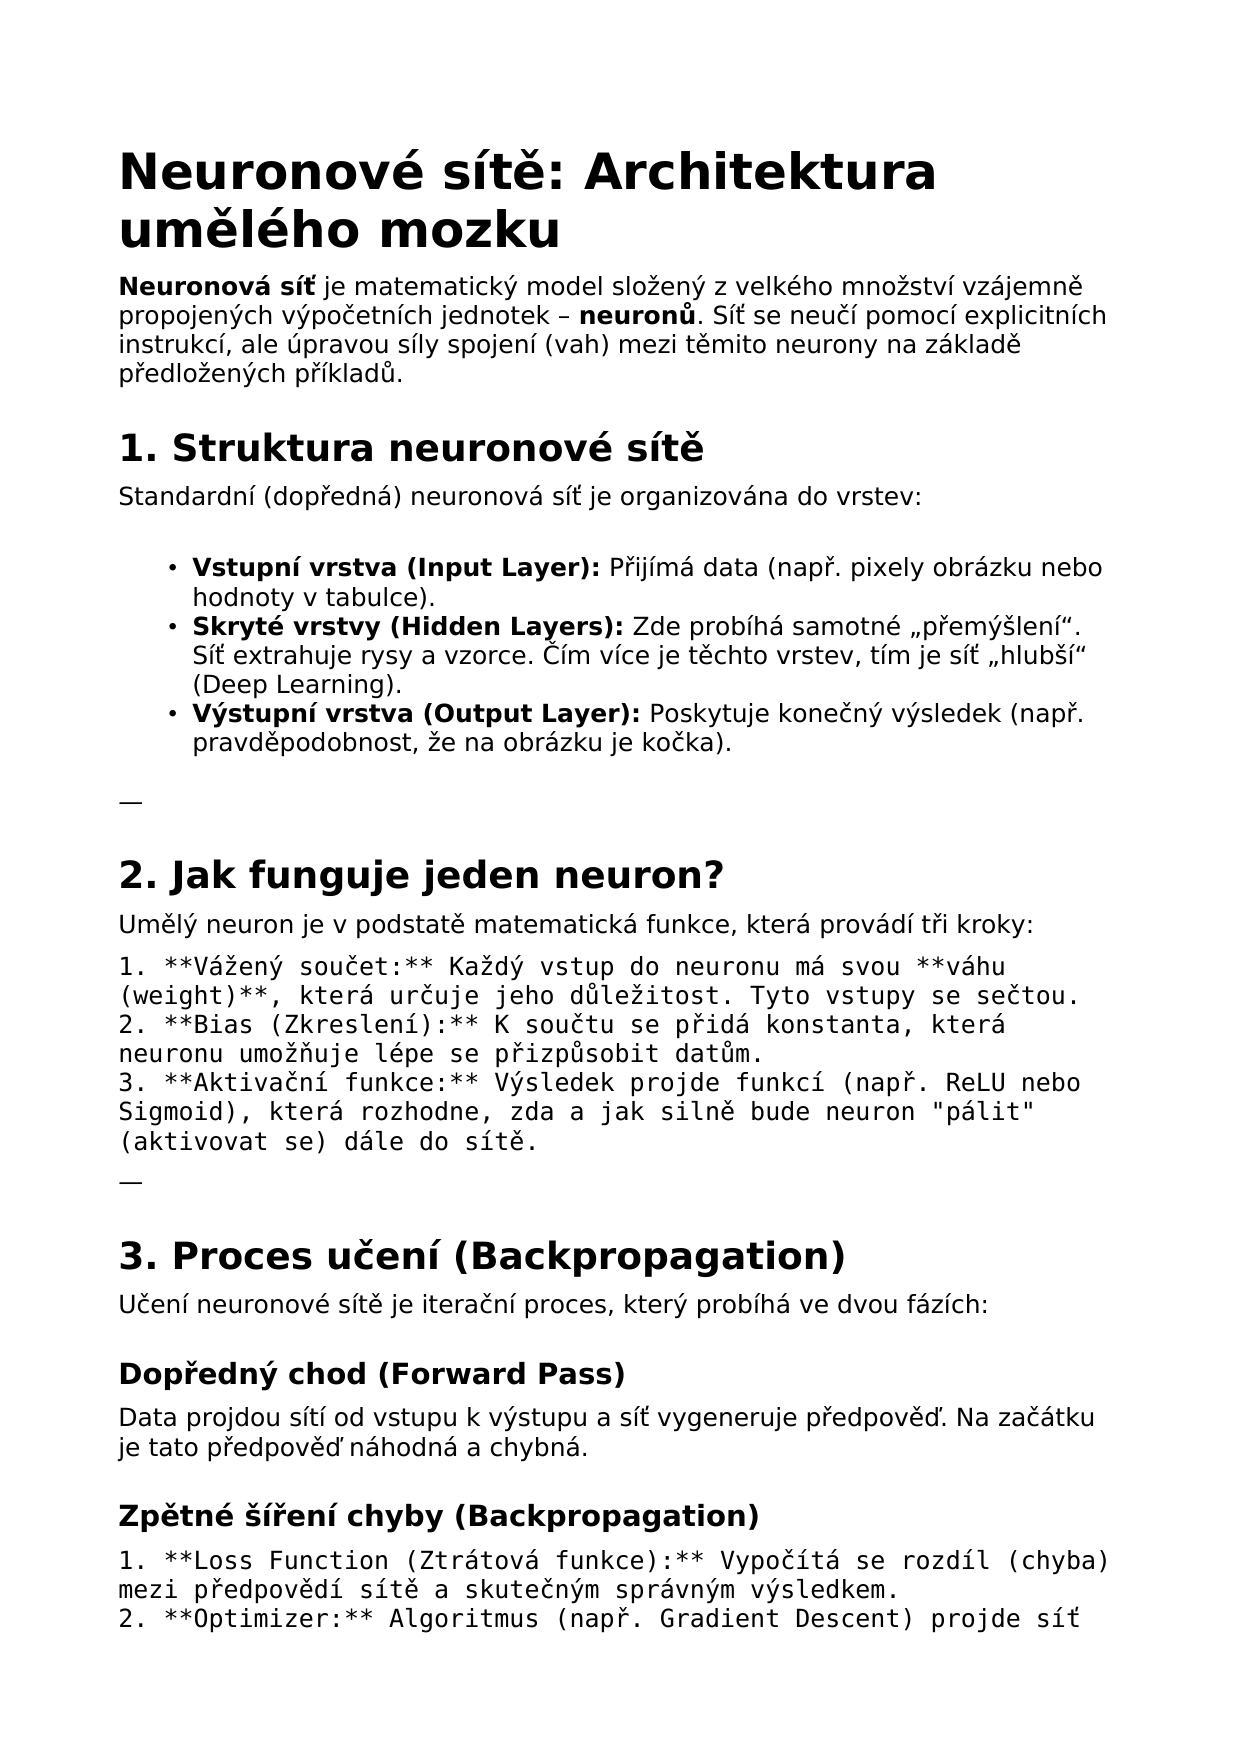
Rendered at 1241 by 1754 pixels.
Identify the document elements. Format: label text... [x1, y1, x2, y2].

subtitle Dopředný chod (Forward Pass) [118, 1357, 1122, 1391]
text Data projdou sítí od vstupu k výstupu a síť vygeneruje předpověď. Na začátku je tato předpověď náhodná a chybná. [118, 1403, 1122, 1462]
list Vstupní vrstva (Input Layer): Přijímá data (např. pixely obrázku nebo hodnoty v tabulce). [177, 553, 1122, 612]
text 1. **Loss Function (Ztrátová funkce):** Vypočítá se rozdíl (chyba) mezi předpovědí sítě a skutečným správným výsledkem. 2. **Optimizer:** Algoritmus (např. Gradient Descent) projde síť [118, 1546, 1122, 1633]
text Umělý neuron je v podstatě matematická funkce, která provádí tři kroky: [118, 910, 1122, 939]
text 1. **Vážený součet:** Každý vstup do neuronu má svou **váhu (weight)**, která určuje jeho důležitost. Tyto vstupy se sečtou. 2. **Bias (Zkreslení):** K součtu se přidá konstanta, která neuronu umožňuje lépe se přizpůsobit datům. 3. **Aktivační funkce:** Výsledek projde funkcí (např. ReLU nebo Sigmoid), která rozhodne, zda a jak silně bude neuron "pálit" (aktivovat se) dále do sítě. [118, 952, 1122, 1156]
list Skryté vrstvy (Hidden Layers): Zde probíhá samotné „přemýšlení“. Síť extrahuje rysy a vzorce. Čím více je těchto vrstev, tím je síť „hlubší“ (Deep Learning). [177, 612, 1122, 699]
subtitle 3. Proces učení (Backpropagation) [118, 1234, 1122, 1278]
text — [118, 1168, 1122, 1197]
list Výstupní vrstva (Output Layer): Poskytuje konečný výsledek (např. pravděpodobnost, že na obrázku je kočka). [177, 699, 1122, 758]
text — [118, 787, 1122, 816]
text Neuronová síť je matematický model složený z velkého množství vzájemně propojených výpočetních jednotek – neuronů. Síť se neučí pomocí explicitních instrukcí, ale úpravou síly spojení (vah) mezi těmito neurony na základě předložených příkladů. [118, 272, 1122, 389]
subtitle 1. Struktura neuronové sítě [118, 426, 1122, 470]
text Učení neuronové sítě je iterační proces, který probíhá ve dvou fázích: [118, 1290, 1122, 1319]
text Standardní (dopředná) neuronová síť je organizována do vrstev: [118, 482, 1122, 512]
subtitle Neuronové sítě: Architektura umělého mozku [118, 143, 1122, 259]
subtitle Zpětné šíření chyby (Backpropagation) [118, 1499, 1122, 1533]
subtitle 2. Jak funguje jeden neuron? [118, 854, 1122, 897]
